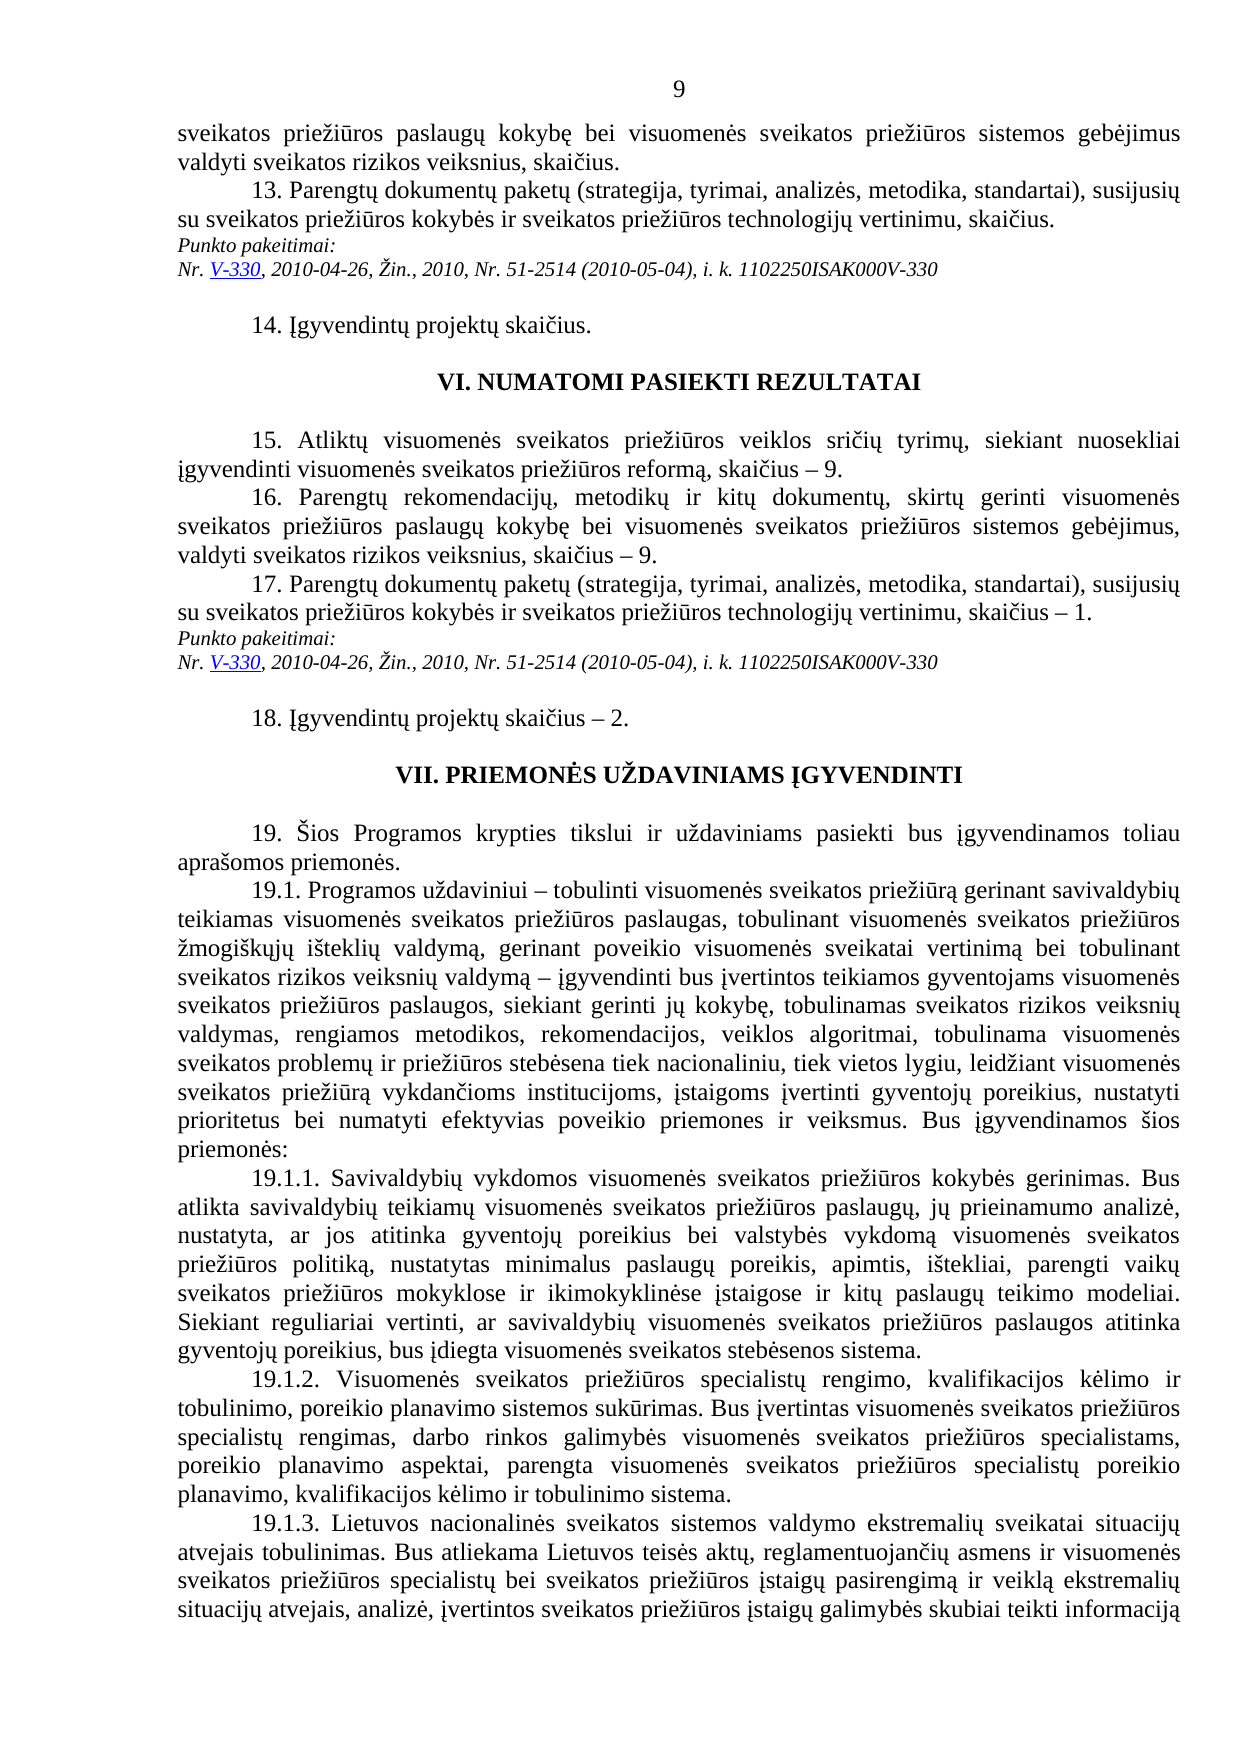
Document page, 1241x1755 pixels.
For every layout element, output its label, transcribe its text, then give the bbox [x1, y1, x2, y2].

text 17. Parengtų dokumentų paketų (strategija, tyrimai, analizės, metodika, standartai), susijusių su sveikatos priežiūros kokybės ir sveikatos priežiūros technologijų vertinimu, skaičius – 1. [177, 569, 1181, 626]
text sveikatos priežiūros paslaugų kokybę bei visuomenės sveikatos priežiūros sistemos gebėjimus valdyti sveikatos rizikos veiksnius, skaičius. [177, 118, 1181, 176]
text Punkto pakeitimai: [177, 233, 1181, 257]
text 14. Įgyvendintų projektų skaičius. [177, 310, 1181, 339]
text 18. Įgyvendintų projektų skaičius – 2. [177, 703, 1181, 732]
text 13. Parengtų dokumentų paketų (strategija, tyrimai, analizės, metodika, standartai), susijusių su sveikatos priežiūros kokybės ir sveikatos priežiūros technologijų vertinimu, skaičius. [177, 176, 1181, 233]
text 19.1.3. Lietuvos nacionalinės sveikatos sistemos valdymo ekstremalių sveikatai situacijų atvejais tobulinimas. Bus atliekama Lietuvos teisės aktų, reglamentuojančių asmens ir visuomenės sveikatos priežiūros specialistų bei sveikatos priežiūros įstaigų pasirengimą ir veiklą ekstremalių situacijų atvejais, analizė, įvertintos sveikatos priežiūros įstaigų galimybės skubiai teikti informaciją [177, 1508, 1181, 1623]
text VI. NUMATOMI PASIEKTI REZULTATAI [177, 367, 1181, 396]
text 19.1.1. Savivaldybių vykdomos visuomenės sveikatos priežiūros kokybės gerinimas. Bus atlikta savivaldybių teikiamų visuomenės sveikatos priežiūros paslaugų, jų prieinamumo analizė, nustatyta, ar jos atitinka gyventojų poreikius bei valstybės vykdomą visuomenės sveikatos priežiūros politiką, nustatytas minimalus paslaugų poreikis, apimtis, ištekliai, parengti vaikų sveikatos priežiūros mokyklose ir ikimokyklinėse įstaigose ir kitų paslaugų teikimo modeliai. Siekiant reguliariai vertinti, ar savivaldybių visuomenės sveikatos priežiūros paslaugos atitinka gyventojų poreikius, bus įdiegta visuomenės sveikatos stebėsenos sistema. [177, 1163, 1181, 1364]
text 19.1. Programos uždaviniui – tobulinti visuomenės sveikatos priežiūrą gerinant savivaldybių teikiamas visuomenės sveikatos priežiūros paslaugas, tobulinant visuomenės sveikatos priežiūros žmogiškųjų išteklių valdymą, gerinant poveikio visuomenės sveikatai vertinimą bei tobulinant sveikatos rizikos veiksnių valdymą – įgyvendinti bus įvertintos teikiamos gyventojams visuomenės sveikatos priežiūros paslaugos, siekiant gerinti jų kokybę, tobulinamas sveikatos rizikos veiksnių valdymas, rengiamos metodikos, rekomendacijos, veiklos algoritmai, tobulinama visuomenės sveikatos problemų ir priežiūros stebėsena tiek nacionaliniu, tiek vietos lygiu, leidžiant visuomenės sveikatos priežiūrą vykdančioms institucijoms, įstaigoms įvertinti gyventojų poreikius, nustatyti prioritetus bei numatyti efektyvias poveikio priemones ir veiksmus. Bus įgyvendinamos šios priemonės: [177, 876, 1181, 1163]
text Nr. V-330, 2010-04-26, Žin., 2010, Nr. 51-2514 (2010-05-04), i. k. 1102250ISAK000V-330 [177, 650, 1181, 674]
text VII. PRIEMONĖS UŽDAVINIAMS ĮGYVENDINTI [177, 761, 1181, 789]
text 15. Atliktų visuomenės sveikatos priežiūros veiklos sričių tyrimų, siekiant nuosekliai įgyvendinti visuomenės sveikatos priežiūros reformą, skaičius – 9. [177, 425, 1181, 482]
text 19.1.2. Visuomenės sveikatos priežiūros specialistų rengimo, kvalifikacijos kėlimo ir tobulinimo, poreikio planavimo sistemos sukūrimas. Bus įvertintas visuomenės sveikatos priežiūros specialistų rengimas, darbo rinkos galimybės visuomenės sveikatos priežiūros specialistams, poreikio planavimo aspektai, parengta visuomenės sveikatos priežiūros specialistų poreikio planavimo, kvalifikacijos kėlimo ir tobulinimo sistema. [177, 1364, 1181, 1508]
text 16. Parengtų rekomendacijų, metodikų ir kitų dokumentų, skirtų gerinti visuomenės sveikatos priežiūros paslaugų kokybę bei visuomenės sveikatos priežiūros sistemos gebėjimus, valdyti sveikatos rizikos veiksnius, skaičius – 9. [177, 482, 1181, 569]
text Nr. V-330, 2010-04-26, Žin., 2010, Nr. 51-2514 (2010-05-04), i. k. 1102250ISAK000V-330 [177, 257, 1181, 281]
text 19. Šios Programos krypties tikslui ir uždaviniams pasiekti bus įgyvendinamos toliau aprašomos priemonės. [177, 818, 1181, 876]
text Punkto pakeitimai: [177, 626, 1181, 650]
